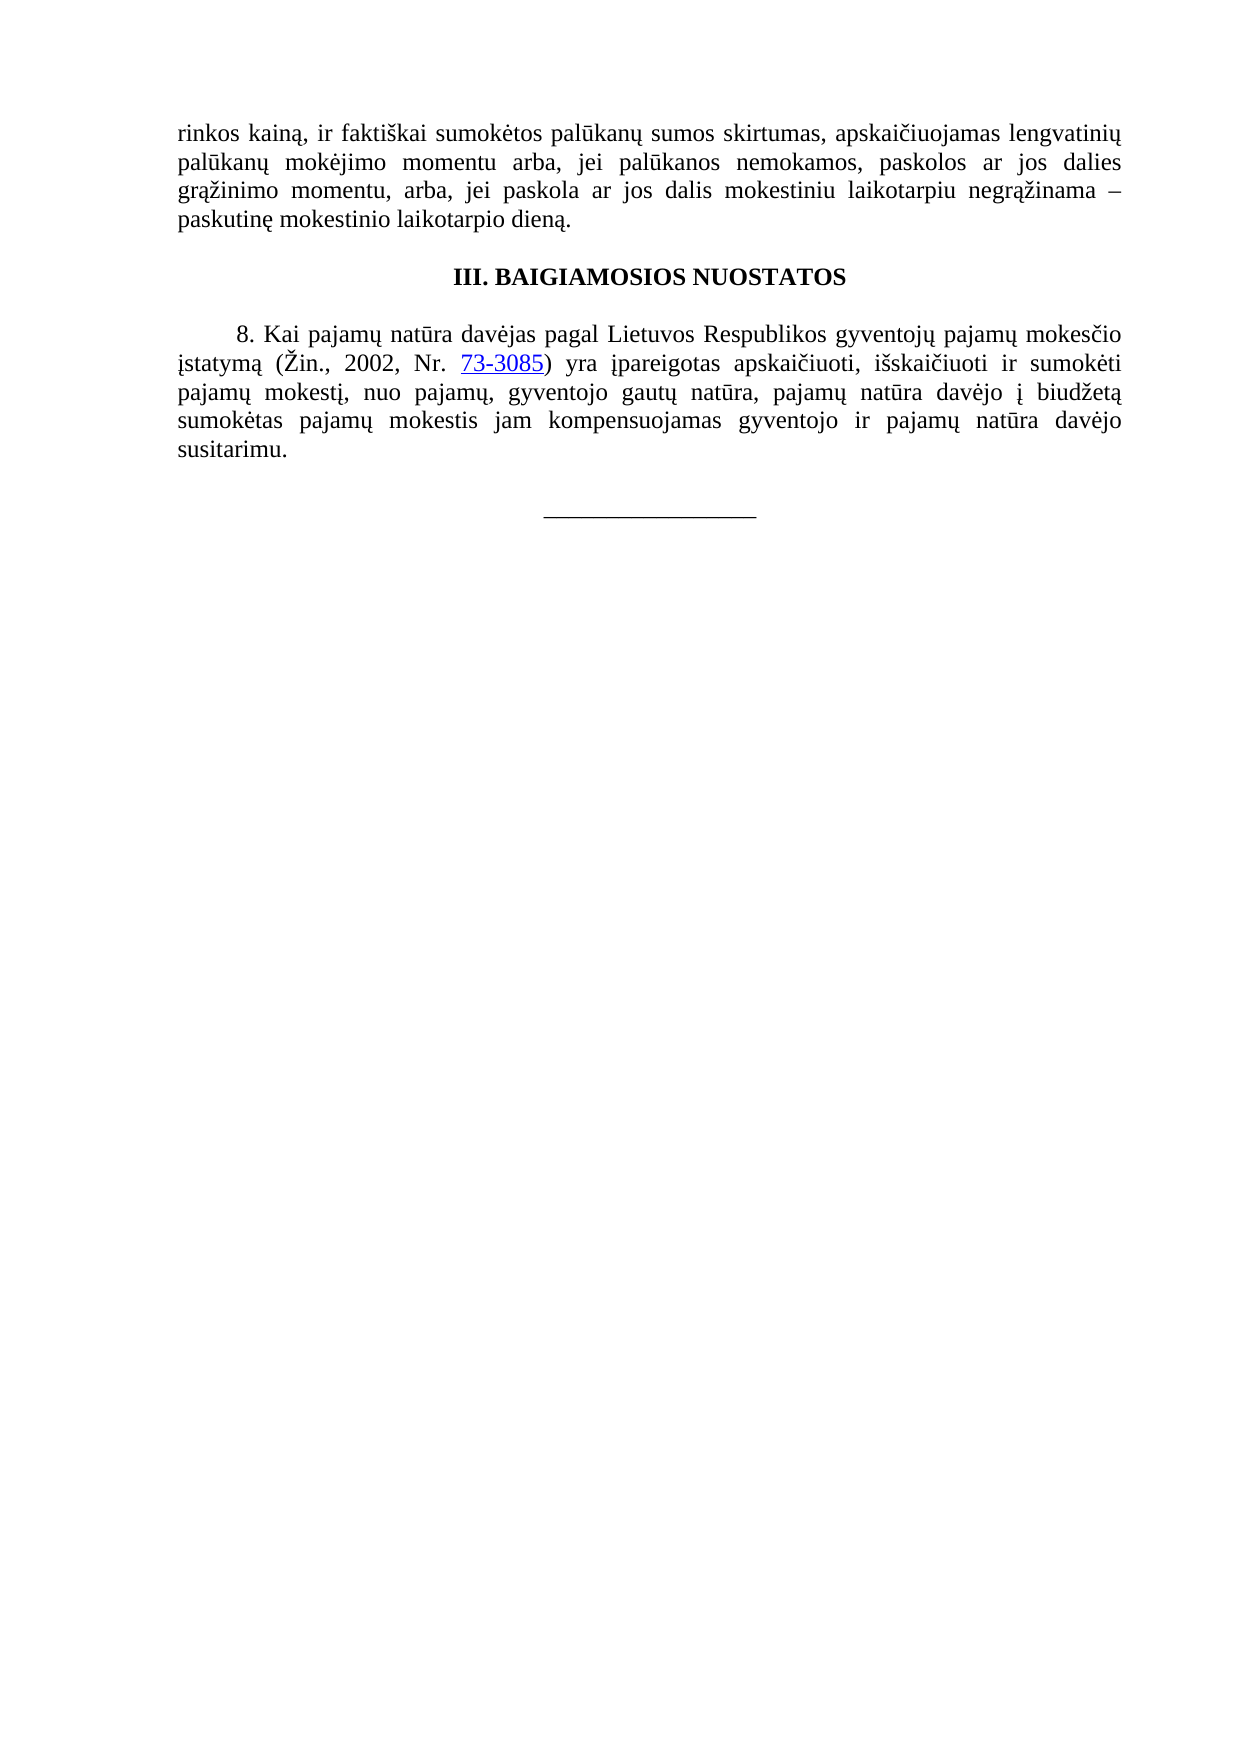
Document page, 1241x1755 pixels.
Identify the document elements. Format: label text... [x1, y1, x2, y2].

text 8. Kai pajamų natūra davėjas pagal Lietuvos Respublikos gyventojų pajamų mokesčio įstatymą (Žin., 2002, Nr. 73-3085) yra įpareigotas apskaičiuoti, išskaičiuoti ir sumokėti pajamų mokestį, nuo pajamų, gyventojo gautų natūra, pajamų natūra davėjo į biudžetą sumokėtas pajamų mokestis jam kompensuojamas gyventojo ir pajamų natūra davėjo susitarimu. [177, 319, 1122, 463]
text III. BAIGIAMOSIOS NUOSTATOS [177, 262, 1122, 291]
text rinkos kainą, ir faktiškai sumokėtos palūkanų sumos skirtumas, apskaičiuojamas lengvatinių palūkanų mokėjimo momentu arba, jei palūkanos nemokamos, paskolos ar jos dalies grąžinimo momentu, arba, jei paskola ar jos dalis mokestiniu laikotarpiu negrąžinama – paskutinę mokestinio laikotarpio dieną. [177, 118, 1122, 233]
text _________________ [177, 492, 1122, 521]
